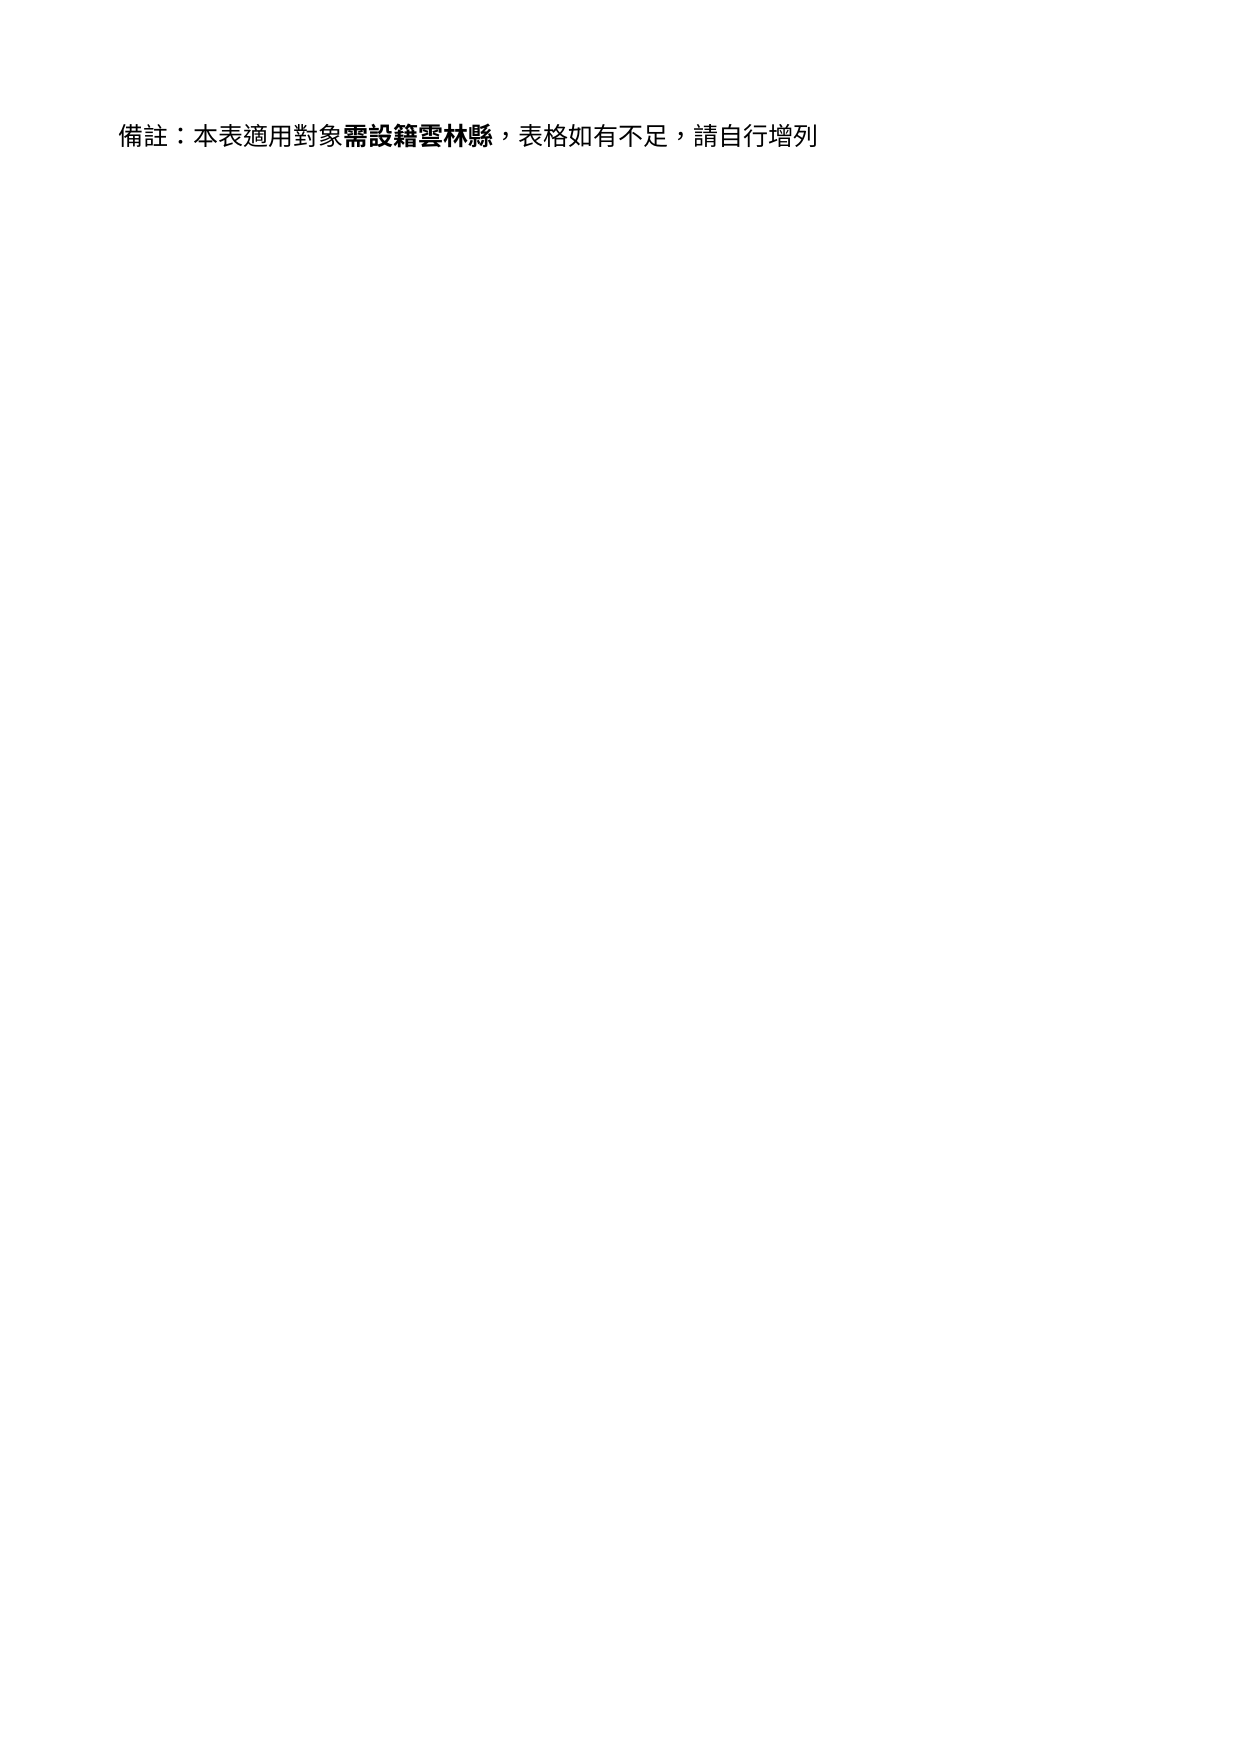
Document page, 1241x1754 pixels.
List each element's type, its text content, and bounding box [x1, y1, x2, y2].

text 備註：本表適用對象需設籍雲林縣，表格如有不足，請自行增列 [118, 118, 1122, 152]
